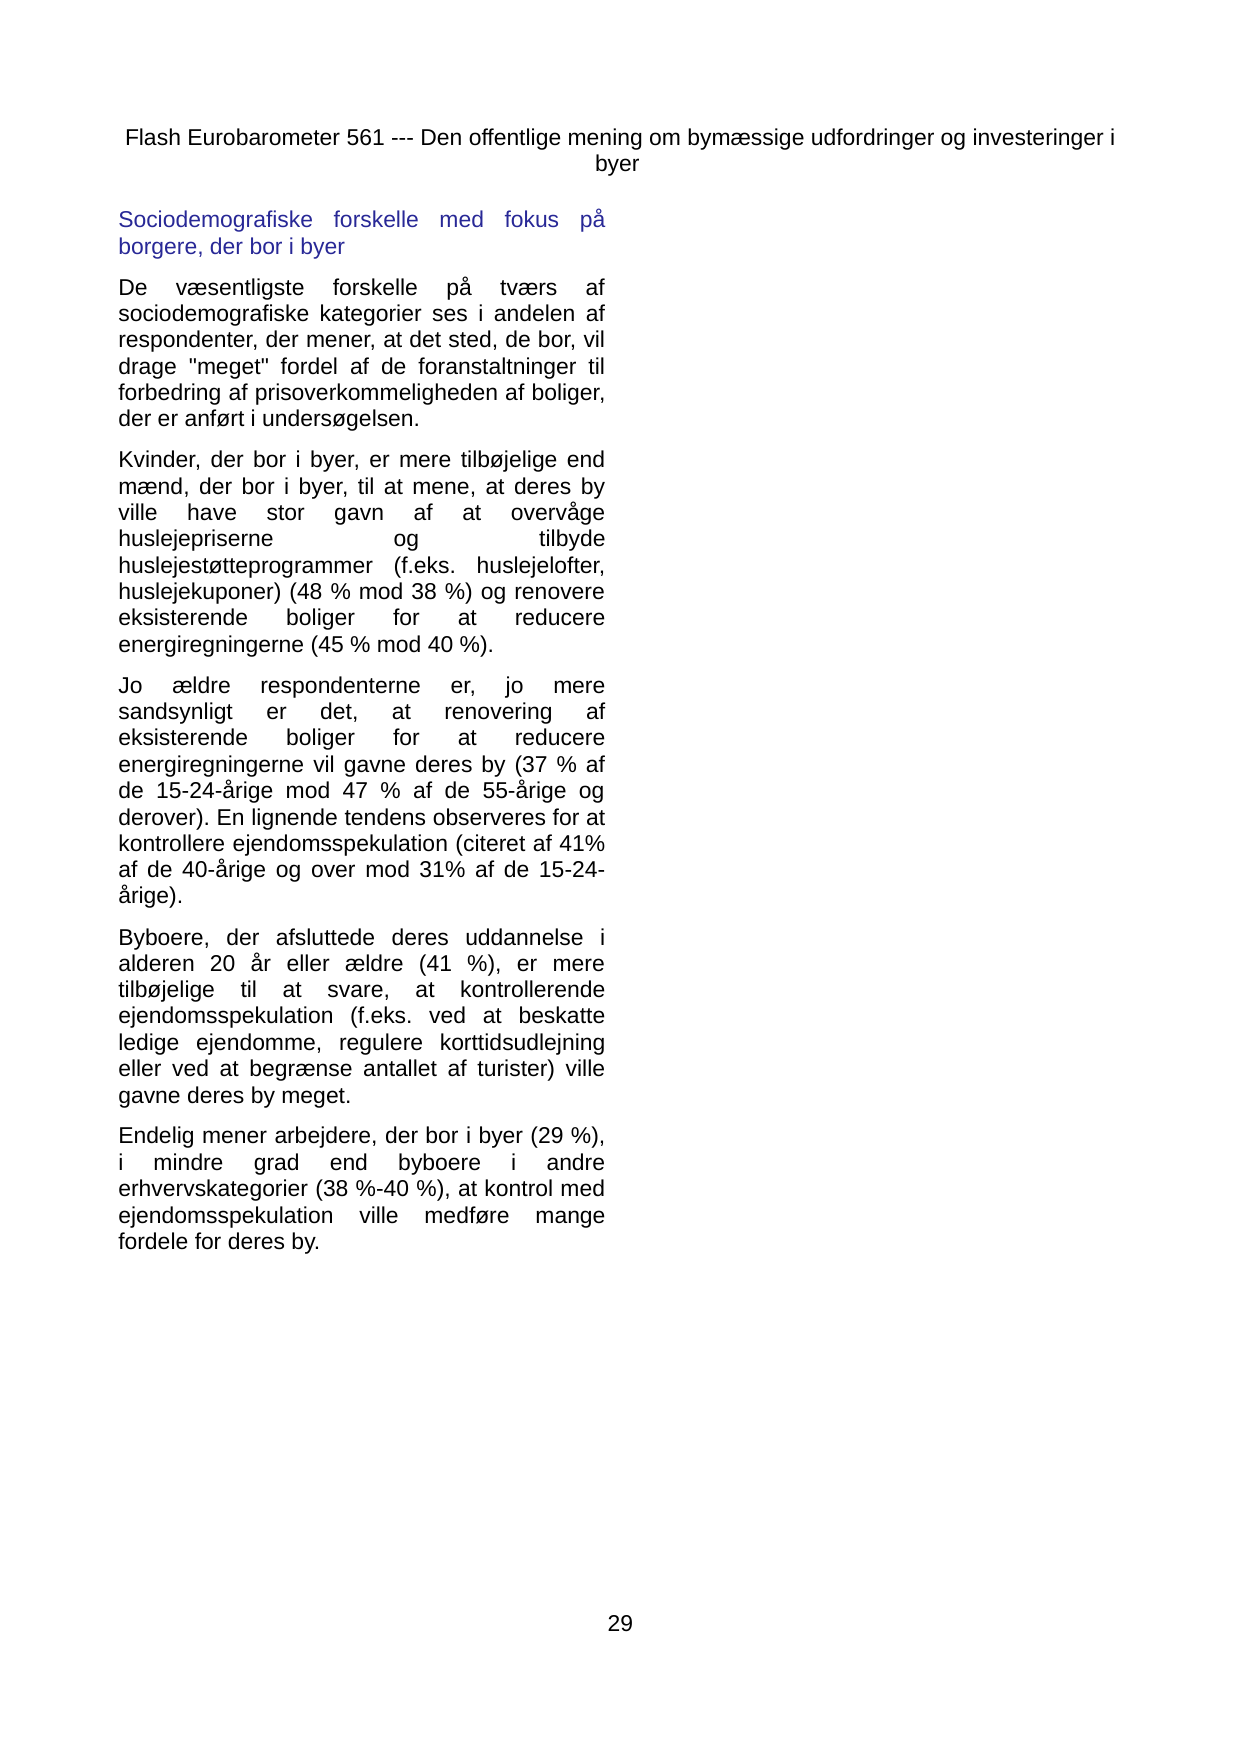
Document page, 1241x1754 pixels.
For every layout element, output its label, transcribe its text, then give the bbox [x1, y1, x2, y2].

text Endelig mener arbejdere, der bor i byer (29 %), i mindre grad end byboere i andre erhvervskategorier (38 %-40 %), at kontrol med ejendomsspekulation ville medføre mange fordele for deres by. [118, 1122, 605, 1254]
text Kvinder, der bor i byer, er mere tilbøjelige end mænd, der bor i byer, til at mene, at deres by ville have stor gavn af at overvåge huslejepriserne og tilbyde huslejestøtteprogrammer (f.eks. huslejelofter, huslejekuponer) (48 % mod 38 %) og renovere eksisterende boliger for at reducere energiregningerne (45 % mod 40 %). [118, 446, 605, 657]
text Byboere, der afsluttede deres uddannelse i alderen 20 år eller ældre (41 %), er mere tilbøjelige til at svare, at kontrollerende ejendomsspekulation (f.eks. ved at beskatte ledige ejendomme, regulere korttidsudlejning eller ved at begrænse antallet af turister) ville gavne deres by meget. [118, 923, 605, 1108]
text Jo ældre respondenterne er, jo mere sandsynligt er det, at renovering af eksisterende boliger for at reducere energiregningerne vil gavne deres by (37 % af de 15-24-årige mod 47 % af de 55-årige og derover). En lignende tendens observeres for at kontrollere ejendomsspekulation (citeret af 41% af de 40-årige og over mod 31% af de 15-24-årige). [118, 672, 605, 909]
text Sociodemografiske forskelle med fokus på borgere, der bor i byer [118, 206, 605, 259]
text De væsentligste forskelle på tværs af sociodemografiske kategorier ses i andelen af respondenter, der mener, at det sted, de bor, vil drage "meget" fordel af de foranstaltninger til forbedring af prisoverkommeligheden af boliger, der er anført i undersøgelsen. [118, 273, 605, 432]
